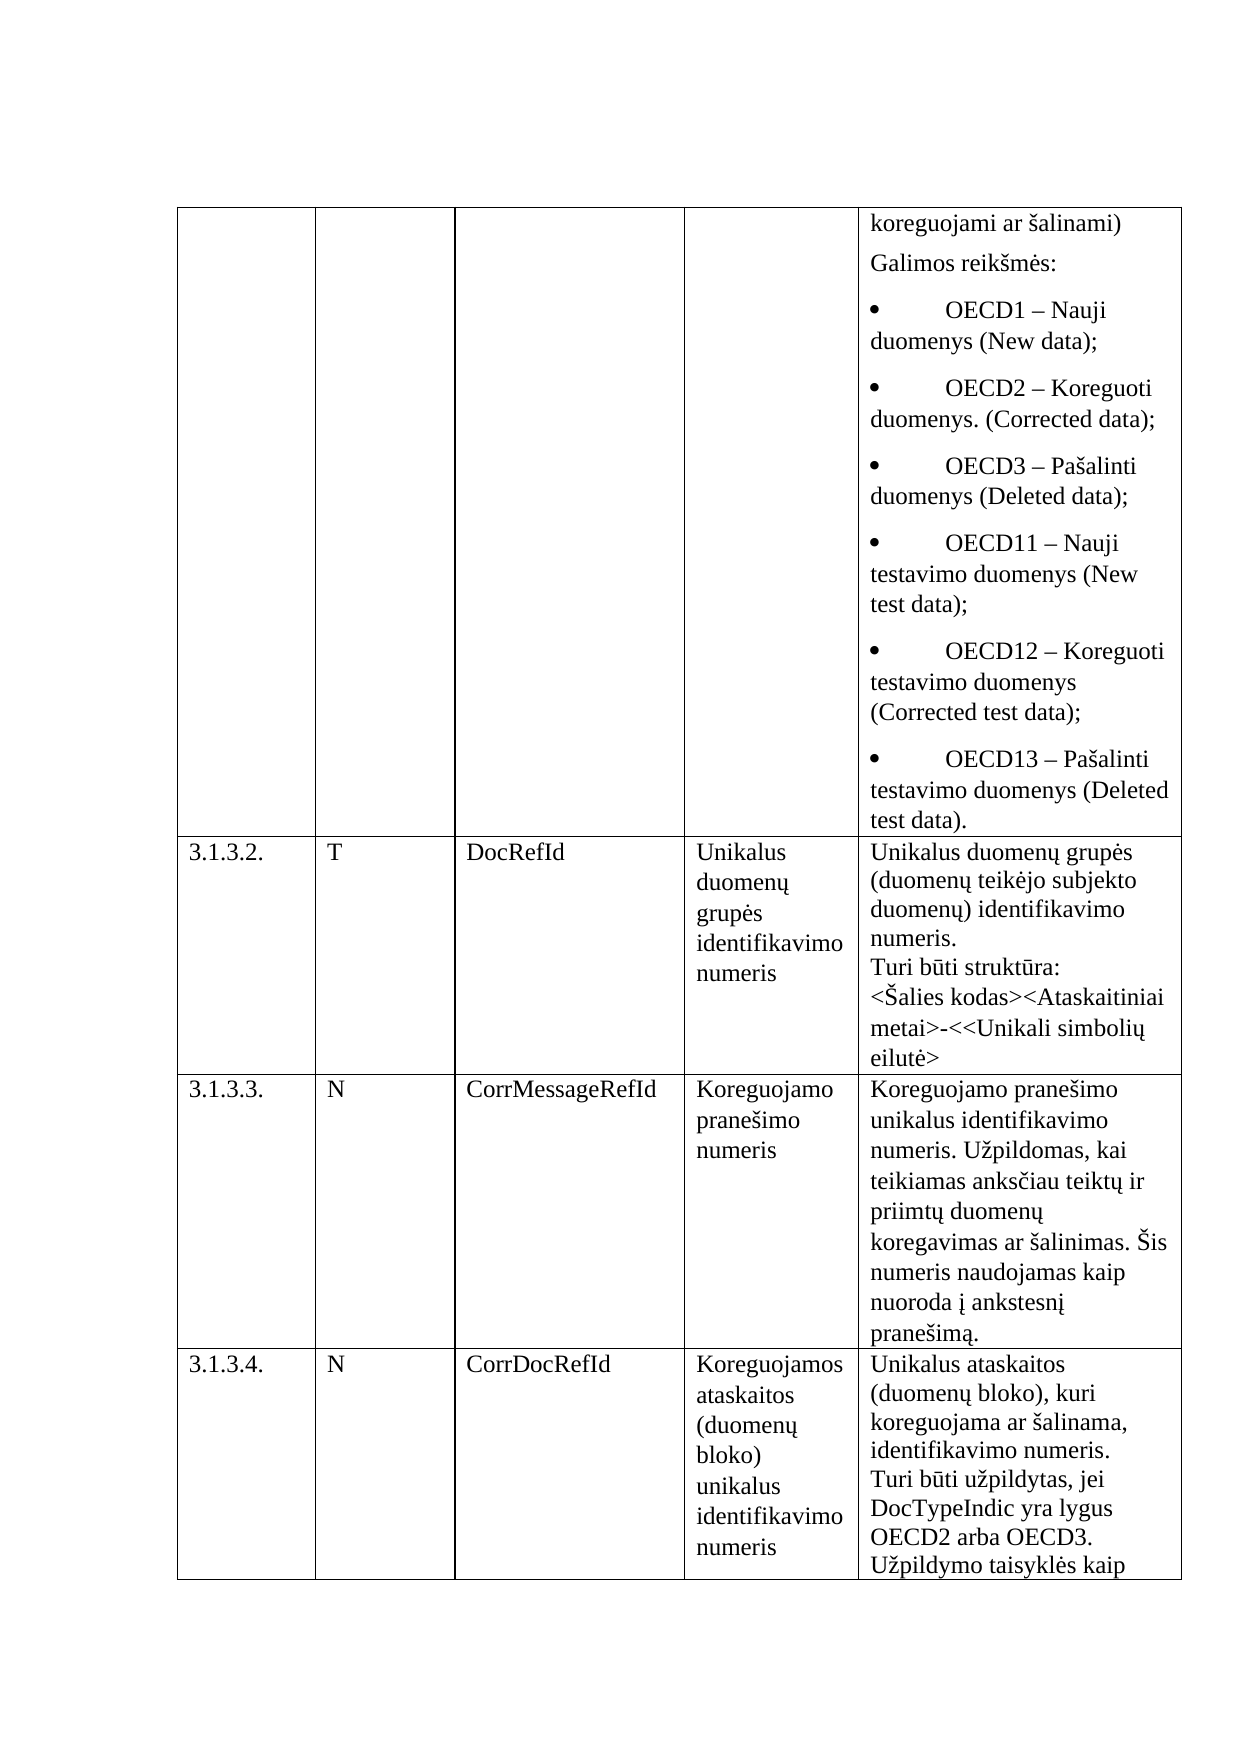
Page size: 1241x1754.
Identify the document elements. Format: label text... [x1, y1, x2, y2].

table_cell Koreguojamo pranešimo numeris [685, 1075, 858, 1348]
table_cell CorrDocRefId [456, 1349, 684, 1579]
table_cell N [316, 1349, 454, 1579]
table_cell Unikalus duomenų grupės identifikavimo numeris [685, 837, 858, 1073]
table_cell [178, 208, 315, 836]
table_cell Unikalus ataskaitos (duomenų bloko), kuri koreguojama ar šalinama, identifikavimo numeris. Turi būti užpildytas, jei DocTypeIndic yra lygus OECD2 arba OECD3. Užpildymo taisyklės kaip [859, 1349, 1181, 1579]
table_cell T [316, 837, 454, 1073]
table_cell Unikalus duomenų grupės (duomenų teikėjo subjekto duomenų) identifikavimo numeris. Turi būti struktūra: <Šalies kodas><Ataskaitiniai metai>-<<Unikali simbolių eilutė> [859, 837, 1181, 1073]
table_cell Koreguojamo pranešimo unikalus identifikavimo numeris. Užpildomas, kai teikiamas anksčiau teiktų ir priimtų duomenų koregavimas ar šalinimas. Šis numeris naudojamas kaip nuoroda į ankstesnį pranešimą. [859, 1075, 1181, 1348]
table_cell [685, 208, 858, 836]
table_cell koreguojami ar šalinami) Galimos reikšmės:  OECD1 – Nauji duomenys (New data);  OECD2 – Koreguoti duomenys. (Corrected data);  OECD3 – Pašalinti duomenys (Deleted data);  OECD11 – Nauji testavimo duomenys (New test data);  OECD12 – Koreguoti testavimo duomenys (Corrected test data);  OECD13 – Pašalinti testavimo duomenys (Deleted test data). [859, 208, 1181, 836]
table_cell DocRefId [456, 837, 684, 1073]
table_cell 3.1.3.2. [178, 837, 315, 1073]
table_cell 3.1.3.4. [178, 1349, 315, 1579]
table_cell Koreguojamos ataskaitos (duomenų bloko) unikalus identifikavimo numeris [685, 1349, 858, 1579]
table_cell N [316, 1075, 454, 1348]
table_cell CorrMessageRefId [456, 1075, 684, 1348]
table_cell [456, 208, 684, 836]
table_cell 3.1.3.3. [178, 1075, 315, 1348]
table_cell [316, 208, 454, 836]
